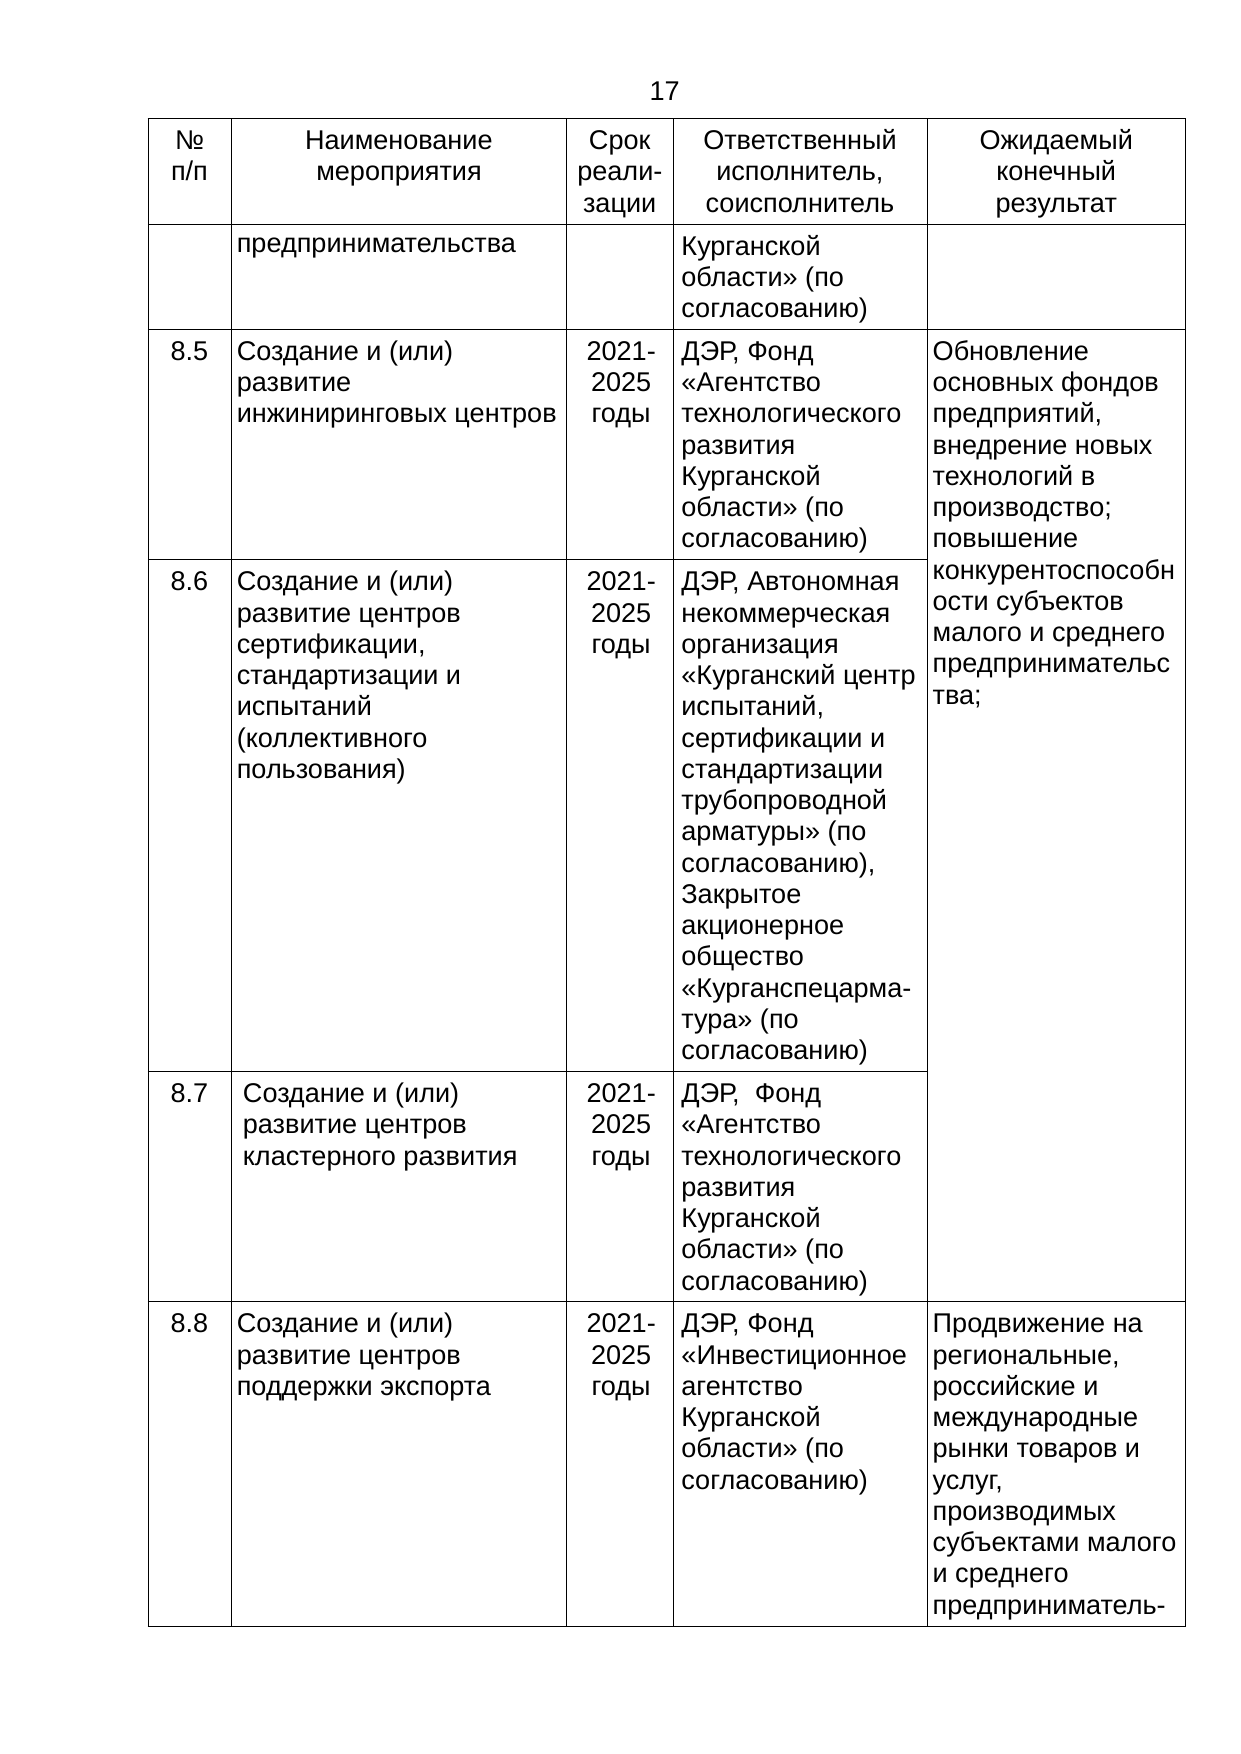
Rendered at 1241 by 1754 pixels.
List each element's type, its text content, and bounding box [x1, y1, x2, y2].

table_cell 8.7 [149, 1072, 231, 1301]
table_cell Создание и (или) развитие инжиниринговых центров [232, 330, 566, 559]
table_cell 8.5 [149, 330, 231, 559]
table_cell [928, 225, 1185, 329]
table_cell 8.8 [149, 1302, 231, 1626]
table_cell Создание и (или) развитие центров кластерного развития [232, 1072, 566, 1301]
table_cell ДЭР, Фонд «Агентство технологического развития Курганской области» (по согласованию) [674, 330, 927, 559]
table_cell 2021-2025 годы [567, 1072, 673, 1301]
table_cell 2021-2025 годы [567, 560, 673, 1071]
table_cell Продвижение на региональные, российские и международные рынки товаров и услуг, производимых субъектами малого и среднего предприниматель- [928, 1302, 1185, 1626]
table_cell 2021-2025 годы [567, 330, 673, 559]
table_header Срок реали-зации [567, 119, 673, 223]
table_cell предпринимательства [232, 225, 566, 329]
table_header Ответственный исполнитель, соисполнитель [674, 119, 927, 223]
table_cell [567, 225, 673, 329]
table_cell Создание и (или) развитие центров поддержки экспорта [232, 1302, 566, 1626]
table_cell Курганской области» (по согласованию) [674, 225, 927, 329]
table_cell 8.6 [149, 560, 231, 1071]
table_header № п/п [149, 119, 231, 223]
table_cell Обновление основных фондов предприятий, внедрение новых технологий в производство; повышение конкурентоспособности субъектов малого и среднего предпринимательства; [928, 330, 1185, 1301]
table_cell Создание и (или) развитие центров сертификации, стандартизации и испытаний (коллективного пользования) [232, 560, 566, 1071]
table_header Ожидаемый конечный результат [928, 119, 1185, 223]
table_cell ДЭР, Фонд «Агентство технологического развития Курганской области» (по согласованию) [674, 1072, 927, 1301]
table_cell ДЭР, Автономная некоммерческая организация «Курганский центр испытаний, сертификации и стандартизации трубопроводной арматуры» (по согласованию), Закрытое акционерное общество «Курганспецарма-тура» (по согласованию) [674, 560, 927, 1071]
table_cell 2021-2025 годы [567, 1302, 673, 1626]
table_cell ДЭР, Фонд «Инвестиционное агентство Курганской области» (по согласованию) [674, 1302, 927, 1626]
table_cell [149, 225, 231, 329]
table_header Наименование мероприятия [232, 119, 566, 223]
